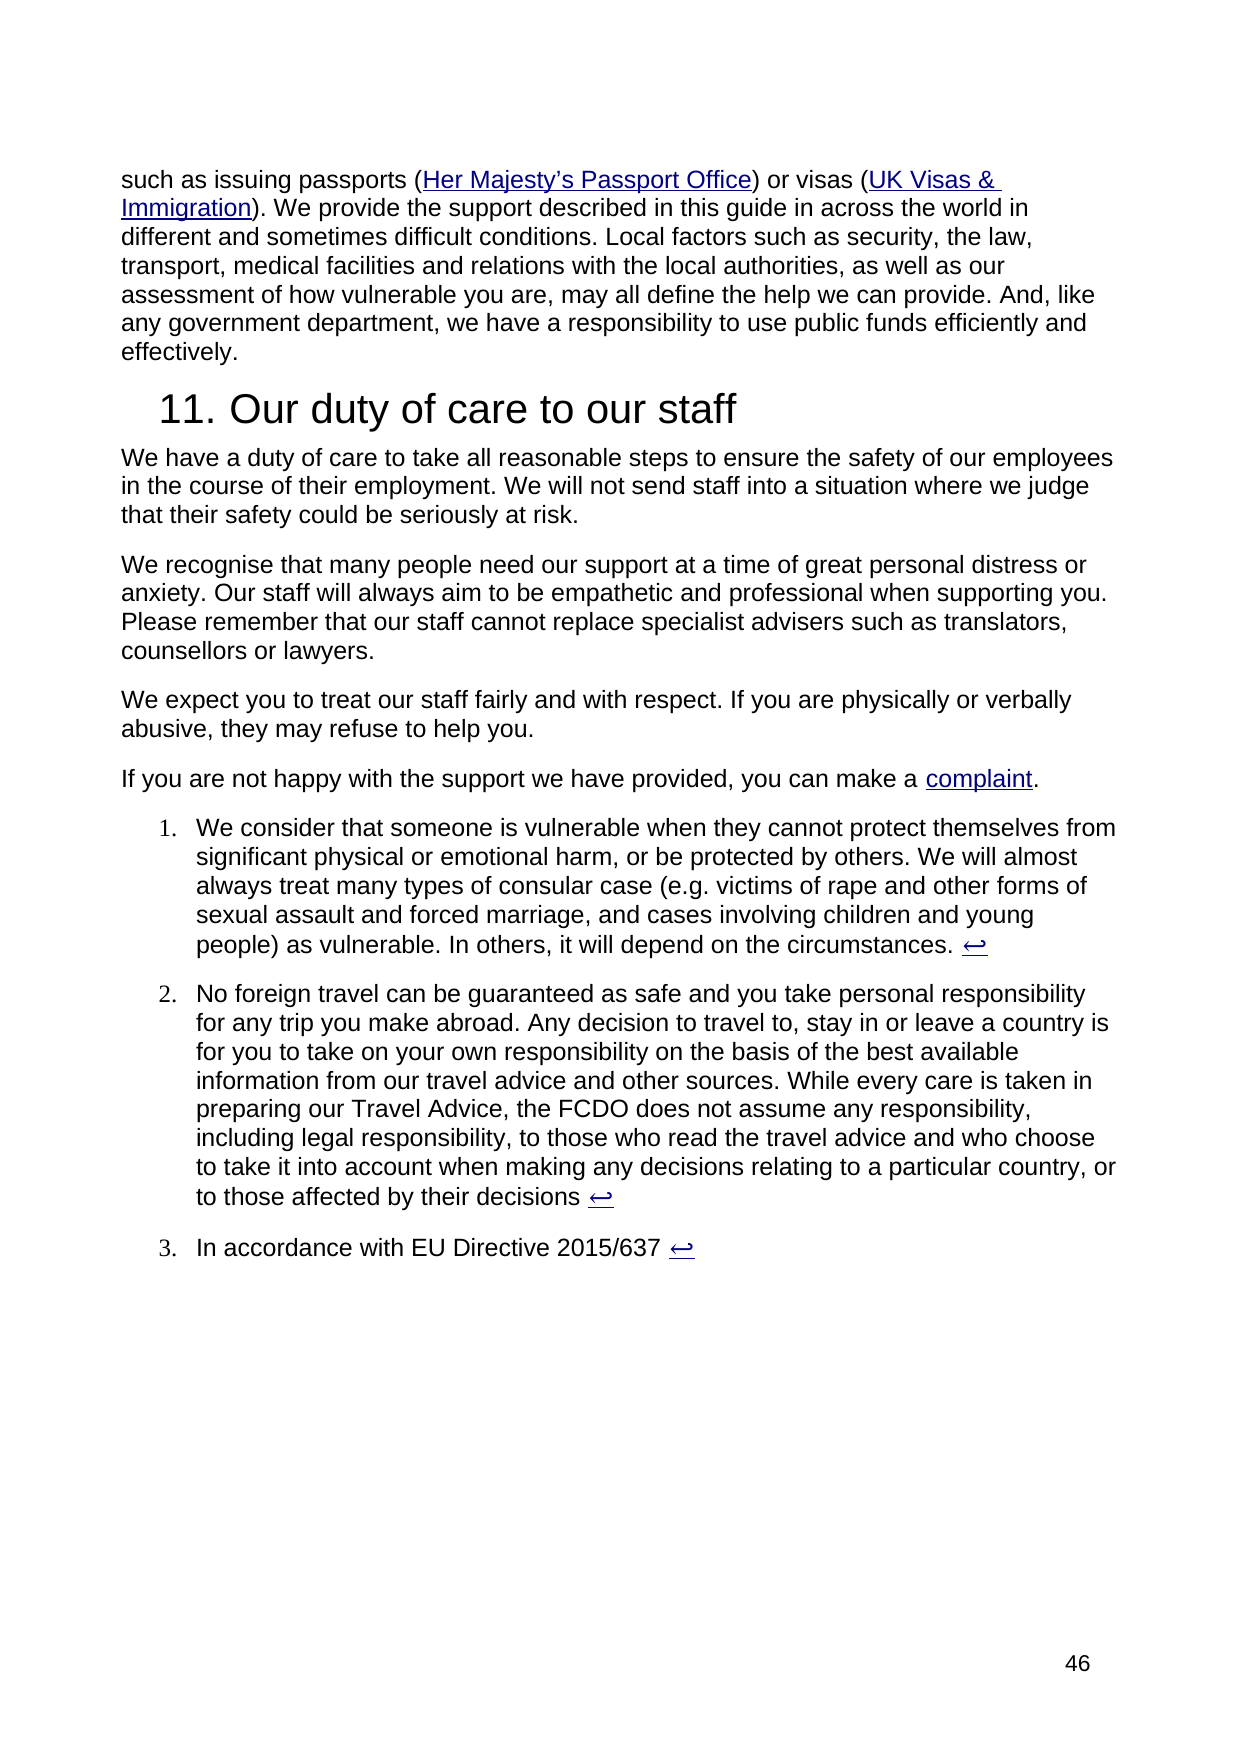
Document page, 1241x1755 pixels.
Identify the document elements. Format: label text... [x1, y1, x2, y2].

list No foreign travel can be guaranteed as safe and you take personal responsibility for any trip you make abroad. Any decision to travel to, stay in or leave a country is for you to take on your own responsibility on the basis of the best available information from our travel advice and other sources. While every care is taken in preparing our Travel Advice, the FCDO does not assume any responsibility, including legal responsibility, to those who read the travel advice and who choose to take it into account when making any decisions relating to a particular country, or to those affected by their decisions ↩ [158, 979, 1120, 1211]
list We consider that someone is vulnerable when they cannot protect themselves from significant physical or emotional harm, or be protected by others. We will almost always treat many types of consular case (e.g. victims of rape and other forms of sexual assault and forced marriage, and cases involving children and young people) as vulnerable. In others, it will depend on the circumstances. ↩ [158, 813, 1120, 958]
subtitle Our duty of care to our staff [158, 384, 1120, 432]
text We recognise that many people need our support at a time of great personal distress or anxiety. Our staff will always aim to be empathetic and professional when supporting you. Please remember that our staff cannot replace specialist advisers such as translators, counsellors or lawyers. [121, 549, 1120, 664]
text We expect you to treat our staff fairly and with respect. If you are physically or verbally abusive, they may refuse to help you. [121, 685, 1120, 743]
text We have a duty of care to take all reasonable steps to ensure the safety of our employees in the course of their employment. We will not send staff into a situation where we judge that their safety could be seriously at risk. [121, 442, 1120, 529]
list In accordance with EU Directive 2015/637 ↩ [158, 1232, 1120, 1262]
text If you are not happy with the support we have provided, you can make a complaint. [121, 764, 1120, 792]
text such as issuing passports (Her Majesty’s Passport Office) or visas (UK Visas & Immigration). We provide the support described in this guide in across the world in different and sometimes difficult conditions. Local factors such as security, the law, transport, medical facilities and relations with the local authorities, as well as our assessment of how vulnerable you are, may all define the help we can provide. And, like any government department, we have a responsibility to use public funds efficiently and effectively. [121, 164, 1120, 366]
